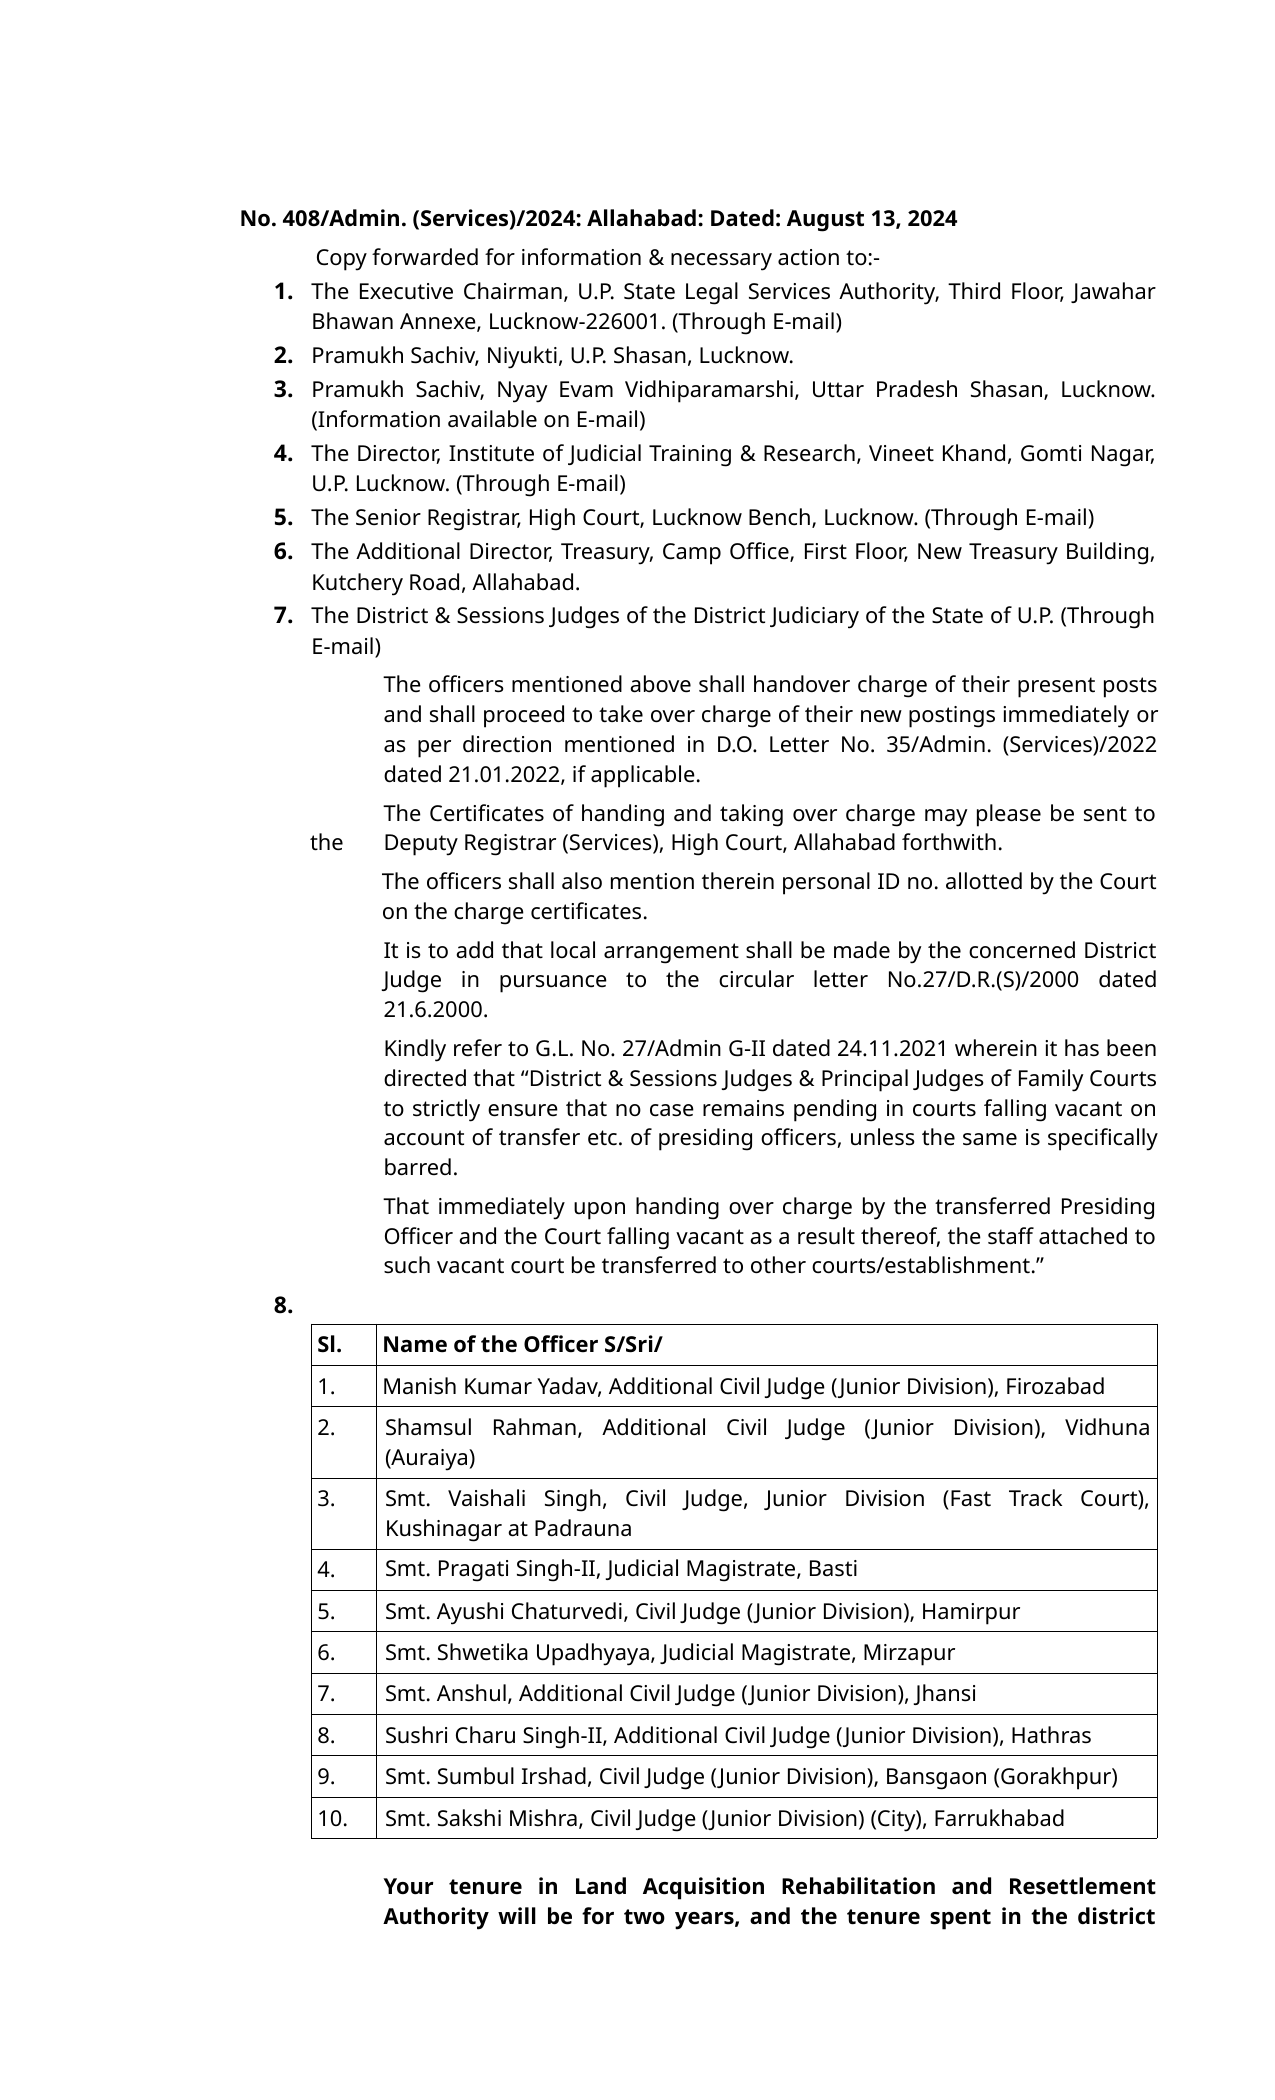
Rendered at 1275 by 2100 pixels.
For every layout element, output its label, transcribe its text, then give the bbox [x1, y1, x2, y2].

list Pramukh Sachiv, Nyay Evam Vidhiparamarshi, Uttar Pradesh Shasan, Lucknow. (Information available on E-mail) [274, 373, 1157, 434]
list Pramukh Sachiv, Niyukti, U.P. Shasan, Lucknow. [274, 339, 1157, 370]
table_header Sl. [312, 1325, 376, 1365]
list The Director, Institute of Judicial Training & Research, Vineet Khand, Gomti Nagar, U.P. Lucknow. (Through E-mail) [274, 437, 1157, 498]
list The Additional Director, Treasury, Camp Office, First Floor, New Treasury Building, Kutchery Road, Allahabad. [274, 535, 1157, 596]
table_cell Sushri Charu Singh-II, Additional Civil Judge (Junior Division), Hathras [377, 1715, 1157, 1755]
table_cell 2. [312, 1407, 376, 1477]
list The District & Sessions Judges of the District Judiciary of the State of U.P. (Through E-mail) [274, 599, 1157, 661]
table_header Name of the Officer S/Sri/ [377, 1325, 1157, 1365]
table_cell 8. [312, 1715, 376, 1755]
text It is to add that local arrangement shall be made by the concerned District Judge in pursuance to the circular letter No.27/D.R.(S)/2000 dated 21.6.2000. [313, 935, 1158, 1024]
text Copy forwarded for information & necessary action to:- [236, 242, 1157, 272]
table_cell Smt. Sakshi Mishra, Civil Judge (Junior Division) (City), Farrukhabad [377, 1798, 1157, 1838]
table_cell Smt. Sumbul Irshad, Civil Judge (Junior Division), Bansgaon (Gorakhpur) [377, 1756, 1157, 1797]
text The Certificates of handing and taking over charge may please be sent to the Deputy Registrar (Services), High Court, Allahabad forthwith. [310, 798, 1157, 857]
table_cell Smt. Ayushi Chaturvedi, Civil Judge (Junior Division), Hamirpur [377, 1591, 1157, 1631]
text No. 408/Admin. (Services)/2024: Allahabad: Dated: August 13, 2024 [239, 203, 1157, 233]
table_cell 4. [312, 1550, 376, 1590]
table_cell Smt. Anshul, Additional Civil Judge (Junior Division), Jhansi [377, 1674, 1157, 1714]
table_cell 1. [312, 1366, 376, 1406]
table_cell Smt. Vaishali Singh, Civil Judge, Junior Division (Fast Track Court), Kushinagar at Padrauna [377, 1479, 1157, 1548]
table_cell 6. [312, 1632, 376, 1673]
table_cell Smt. Pragati Singh-II, Judicial Magistrate, Basti [377, 1550, 1157, 1590]
text Your tenure in Land Acquisition Rehabilitation and Resettlement Authority will be for two years, and the tenure spent in the district [383, 1871, 1157, 1931]
table_cell 3. [312, 1479, 376, 1548]
table_cell Manish Kumar Yadav, Additional Civil Judge (Junior Division), Firozabad [377, 1366, 1157, 1406]
list The Executive Chairman, U.P. State Legal Services Authority, Third Floor, Jawahar Bhawan Annexe, Lucknow-226001. (Through E-mail) [274, 275, 1157, 336]
text The officers shall also mention therein personal ID no. allotted by the Court on the charge certificates. [382, 866, 1158, 926]
text That immediately upon handing over charge by the transferred Presiding Officer and the Court falling vacant as a result thereof, the staff attached to such vacant court be transferred to other courts/establishment.” [383, 1191, 1157, 1280]
table_cell 9. [312, 1756, 376, 1797]
table_cell Shamsul Rahman, Additional Civil Judge (Junior Division), Vidhuna (Auraiya) [377, 1407, 1157, 1477]
table_cell Smt. Shwetika Upadhyaya, Judicial Magistrate, Mirzapur [377, 1632, 1157, 1673]
table_cell 5. [312, 1591, 376, 1631]
table_cell 10. [312, 1798, 376, 1838]
list The Senior Registrar, High Court, Lucknow Bench, Lucknow. (Through E-mail) [274, 501, 1157, 532]
table_cell 7. [312, 1674, 376, 1714]
text Kindly refer to G.L. No. 27/Admin G-II dated 24.11.2021 wherein it has been directed that “District & Sessions Judges & Principal Judges of Family Courts to strictly ensure that no case remains pending in courts falling vacant on account of transfer etc. of presiding officers, unless the same is specifically barred. [313, 1033, 1158, 1182]
text The officers mentioned above shall handover charge of their present posts and shall proceed to take over charge of their new postings immediately or as per direction mentioned in D.O. Letter No. 35/Admin. (Services)/2022 dated 21.01.2022, if applicable. [313, 669, 1158, 789]
